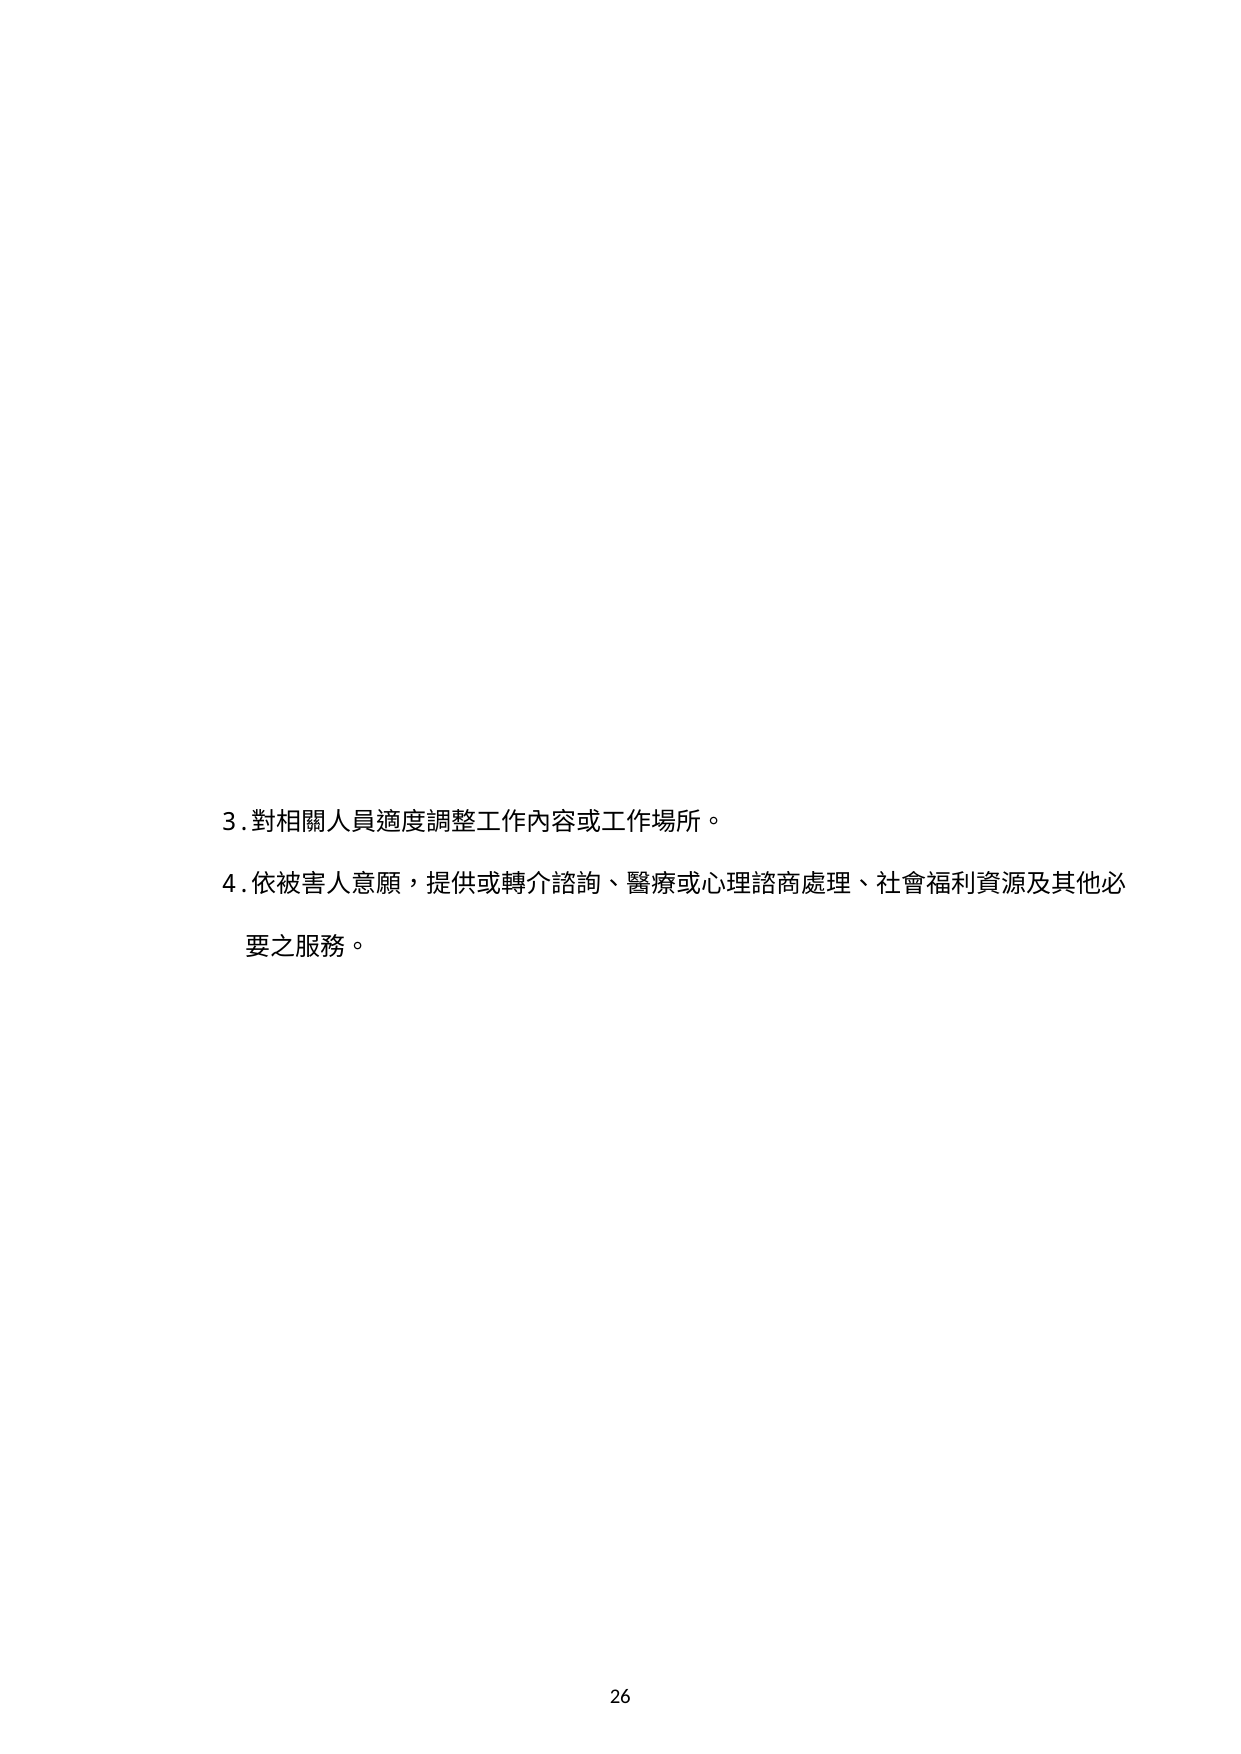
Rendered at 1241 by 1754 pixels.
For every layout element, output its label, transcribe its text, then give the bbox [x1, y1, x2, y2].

text 4.依被害人意願，提供或轉介諮詢、醫療或心理諮商處理、社會福利資源及其他必要之服務。 [221, 840, 1128, 965]
text 3.對相關人員適度調整工作內容或工作場所。 [221, 777, 1128, 840]
